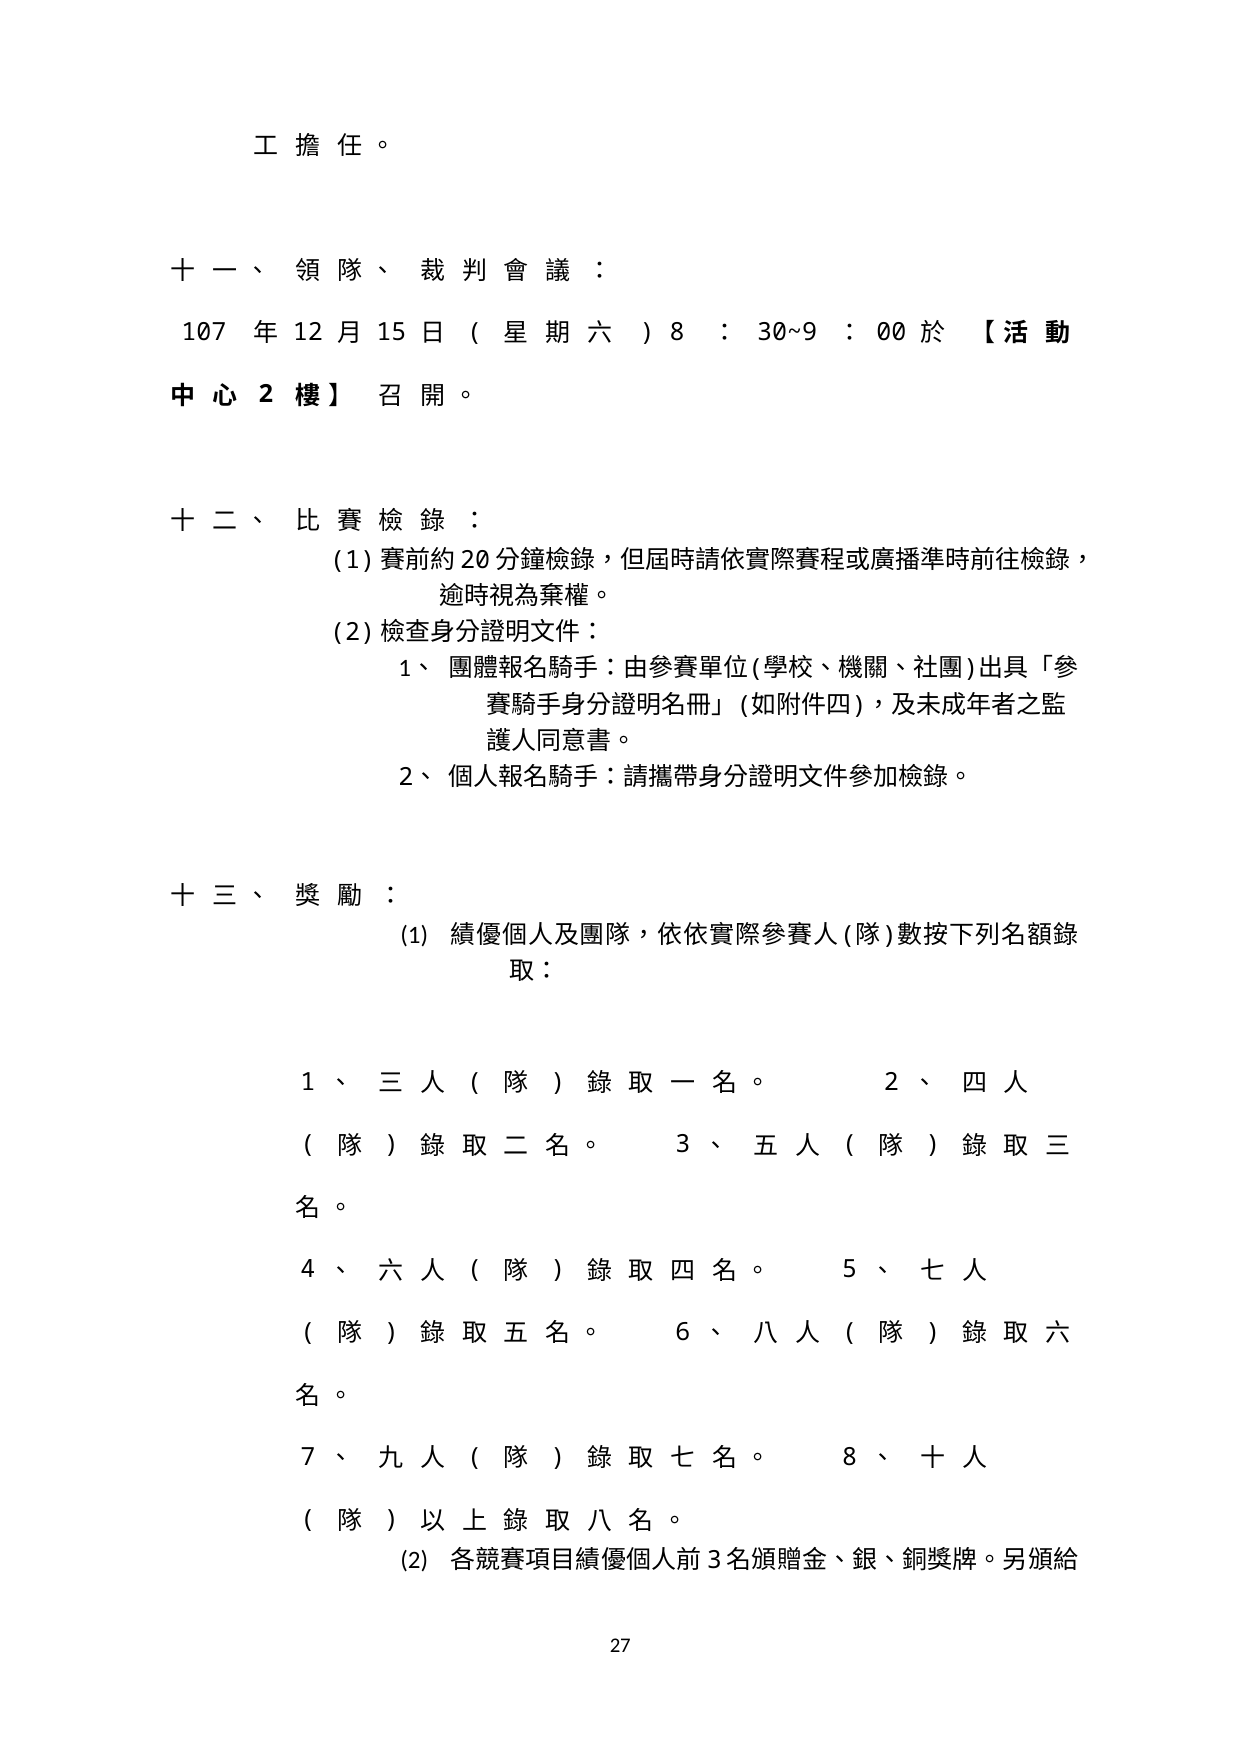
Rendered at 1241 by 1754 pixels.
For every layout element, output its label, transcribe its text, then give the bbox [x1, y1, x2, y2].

list 檢查身分證明文件： [330, 612, 1078, 648]
list 個人報名騎手：請攜帶身分證明文件參加檢錄。 [398, 757, 1078, 793]
list 各競賽項目績優個人前3名頒贈金、銀、銅獎牌。另頒給 [400, 1539, 1078, 1575]
list 領隊、裁判會議： [162, 227, 1078, 289]
text 1、三人(隊)錄取一名。 2、四人(隊)錄取二名。 3、五人(隊)錄取三名。 [280, 1039, 1078, 1227]
list 獎勵： [162, 852, 1078, 914]
text 107年12月15日(星期六) 8：30~9：00於【活動中心2樓】召開。 [162, 289, 1078, 414]
list 績優個人及團隊，依依實際參賽人(隊)數按下列名額錄取： [400, 914, 1078, 987]
text 工擔任。 [206, 102, 1078, 164]
text 4、六人(隊)錄取四名。 5、七人(隊)錄取五名。 6、八人(隊)錄取六名。 [280, 1227, 1078, 1414]
list 比賽檢錄： [162, 477, 1078, 539]
list 賽前約20分鐘檢錄，但屆時請依實際賽程或廣播準時前往檢錄，逾時視為棄權。 [330, 539, 1078, 612]
list 團體報名騎手：由參賽單位(學校、機關、社團)出具「參賽騎手身分證明名冊」(如附件四)，及未成年者之監護人同意書。 [398, 648, 1078, 757]
text 7、九人(隊)錄取七名。 8、十人(隊)以上錄取八名。 [280, 1414, 1078, 1539]
